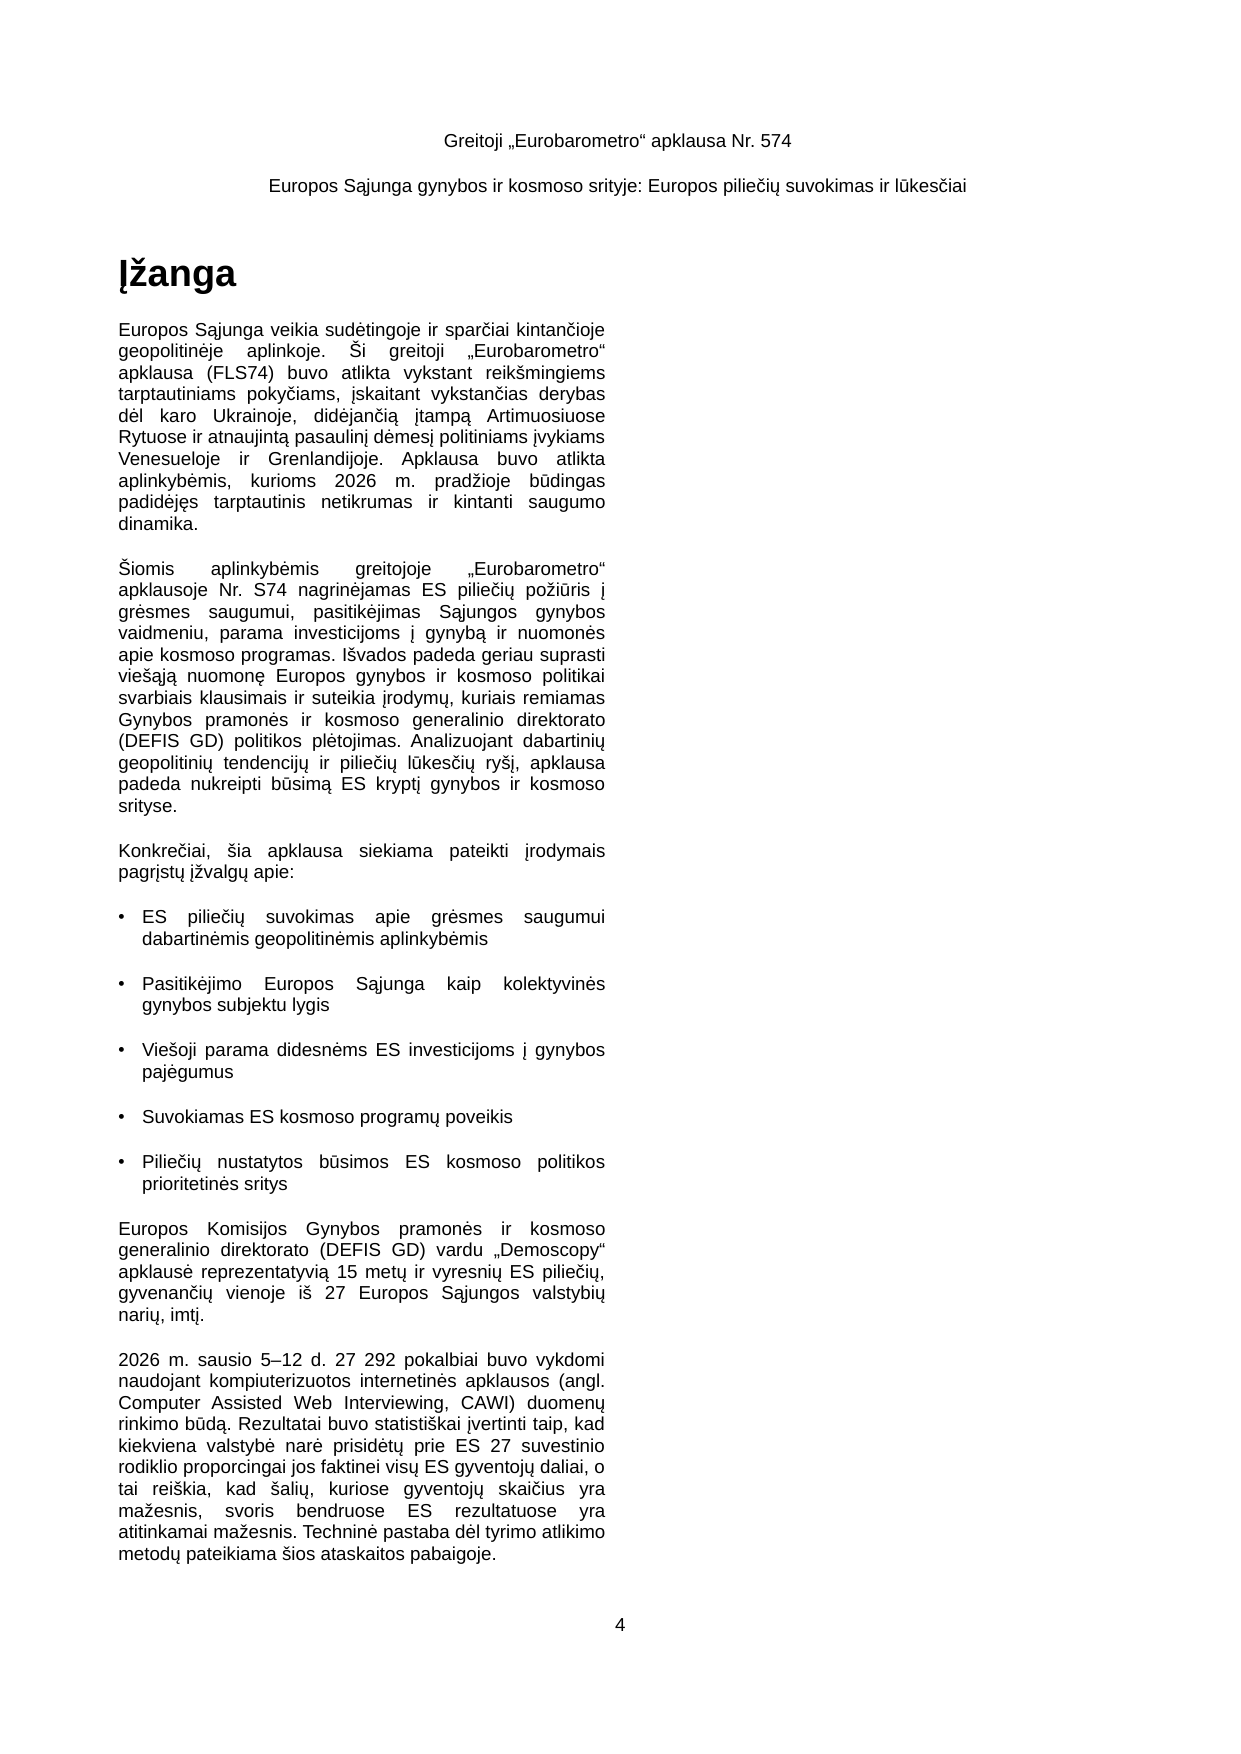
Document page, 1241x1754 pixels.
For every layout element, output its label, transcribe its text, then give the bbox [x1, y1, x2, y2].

list ES piliečių suvokimas apie grėsmes saugumui dabartinėmis geopolitinėmis aplinkybėmis [118, 906, 605, 949]
subtitle Įžanga [118, 251, 605, 294]
list Piliečių nustatytos būsimos ES kosmoso politikos prioritetinės sritys [118, 1151, 605, 1194]
list Viešoji parama didesnėms ES investicijoms į gynybos pajėgumus [118, 1039, 605, 1082]
list Suvokiamas ES kosmoso programų poveikis [118, 1106, 605, 1127]
text Šiomis aplinkybėmis greitojoje „Eurobarometro“ apklausoje Nr. S74 nagrinėjamas ES piliečių požiūris į grėsmes saugumui, pasitikėjimas Sąjungos gynybos vaidmeniu, parama investicijoms į gynybą ir nuomonės apie kosmoso programas. Išvados padeda geriau suprasti viešąją nuomonę Europos gynybos ir kosmoso politikai svarbiais klausimais ir suteikia įrodymų, kuriais remiamas Gynybos pramonės ir kosmoso generalinio direktorato (DEFIS GD) politikos plėtojimas. Analizuojant dabartinių geopolitinių tendencijų ir piliečių lūkesčių ryšį, apklausa padeda nukreipti būsimą ES kryptį gynybos ir kosmoso srityse. [118, 557, 605, 816]
text 2026 m. sausio 5–12 d. 27 292 pokalbiai buvo vykdomi naudojant kompiuterizuotos internetinės apklausos (angl. Computer Assisted Web Interviewing, CAWI) duomenų rinkimo būdą. Rezultatai buvo statistiškai įvertinti taip, kad kiekviena valstybė narė prisidėtų prie ES 27 suvestinio rodiklio proporcingai jos faktinei visų ES gyventojų daliai, o tai reiškia, kad šalių, kuriose gyventojų skaičius yra mažesnis, svoris bendruose ES rezultatuose yra atitinkamai mažesnis. Techninė pastaba dėl tyrimo atlikimo metodų pateikiama šios ataskaitos pabaigoje. [118, 1348, 605, 1564]
list Pasitikėjimo Europos Sąjunga kaip kolektyvinės gynybos subjektu lygis [118, 973, 605, 1016]
text Europos Sąjunga veikia sudėtingoje ir sparčiai kintančioje geopolitinėje aplinkoje. Ši greitoji „Eurobarometro“ apklausa (FLS74) buvo atlikta vykstant reikšmingiems tarptautiniams pokyčiams, įskaitant vykstančias derybas dėl karo Ukrainoje, didėjančią įtampą Artimuosiuose Rytuose ir atnaujintą pasaulinį dėmesį politiniams įvykiams Venesueloje ir Grenlandijoje. Apklausa buvo atlikta aplinkybėmis, kurioms 2026 m. pradžioje būdingas padidėjęs tarptautinis netikrumas ir kintanti saugumo dinamika. [118, 318, 605, 534]
text Konkrečiai, šia apklausa siekiama pateikti įrodymais pagrįstų įžvalgų apie: [118, 839, 605, 883]
text Europos Komisijos Gynybos pramonės ir kosmoso generalinio direktorato (DEFIS GD) vardu „Demoscopy“ apklausė reprezentatyvią 15 metų ir vyresnių ES piliečių, gyvenančių vienoje iš 27 Europos Sąjungos valstybių narių, imtį. [118, 1217, 605, 1325]
